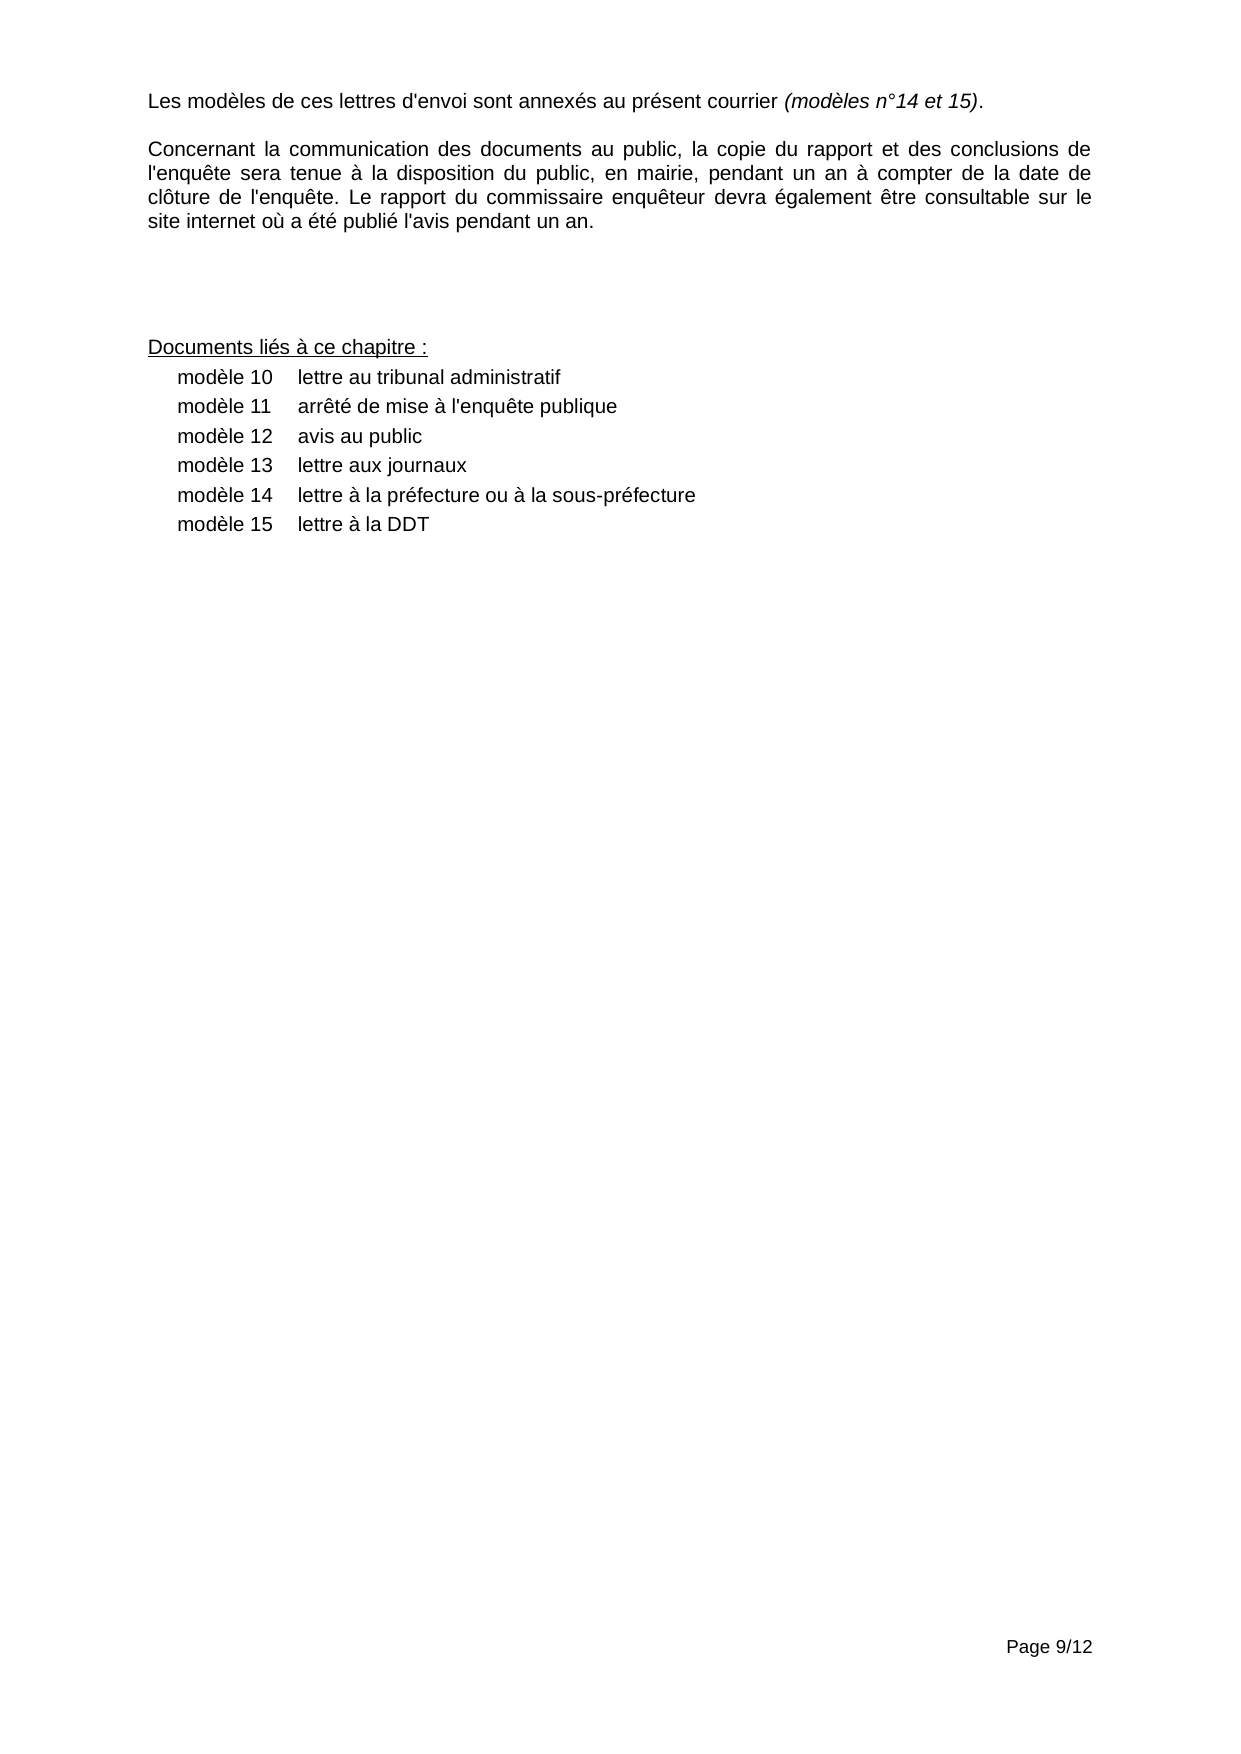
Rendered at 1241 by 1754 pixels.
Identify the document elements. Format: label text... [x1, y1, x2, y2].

list modèle 13 lettre aux journaux [177, 453, 1093, 477]
list modèle 10 lettre au tribunal administratif [177, 365, 1093, 389]
text modèle 11 arrêté de mise à l'enquête publique [177, 394, 1093, 418]
text Documents liés à ce chapitre : [148, 335, 1093, 359]
list modèle 12 avis au public [177, 424, 1093, 448]
text modèle 14 lettre à la préfecture ou à la sous-préfecture [177, 483, 1093, 507]
text Concernant la communication des documents au public, la copie du rapport et des conclusions de l'enquête sera tenue à la disposition du public, en mairie, pendant un an à compter de la date de clôture de l'enquête. Le rapport du commissaire enquêteur devra également être consultable sur le site internet où a été publié l'avis pendant un an. [148, 137, 1093, 233]
text Les modèles de ces lettres d'envoi sont annexés au présent courrier (modèles n°14 et 15). [148, 88, 1093, 113]
list modèle 15 lettre à la DDT [177, 512, 1093, 536]
